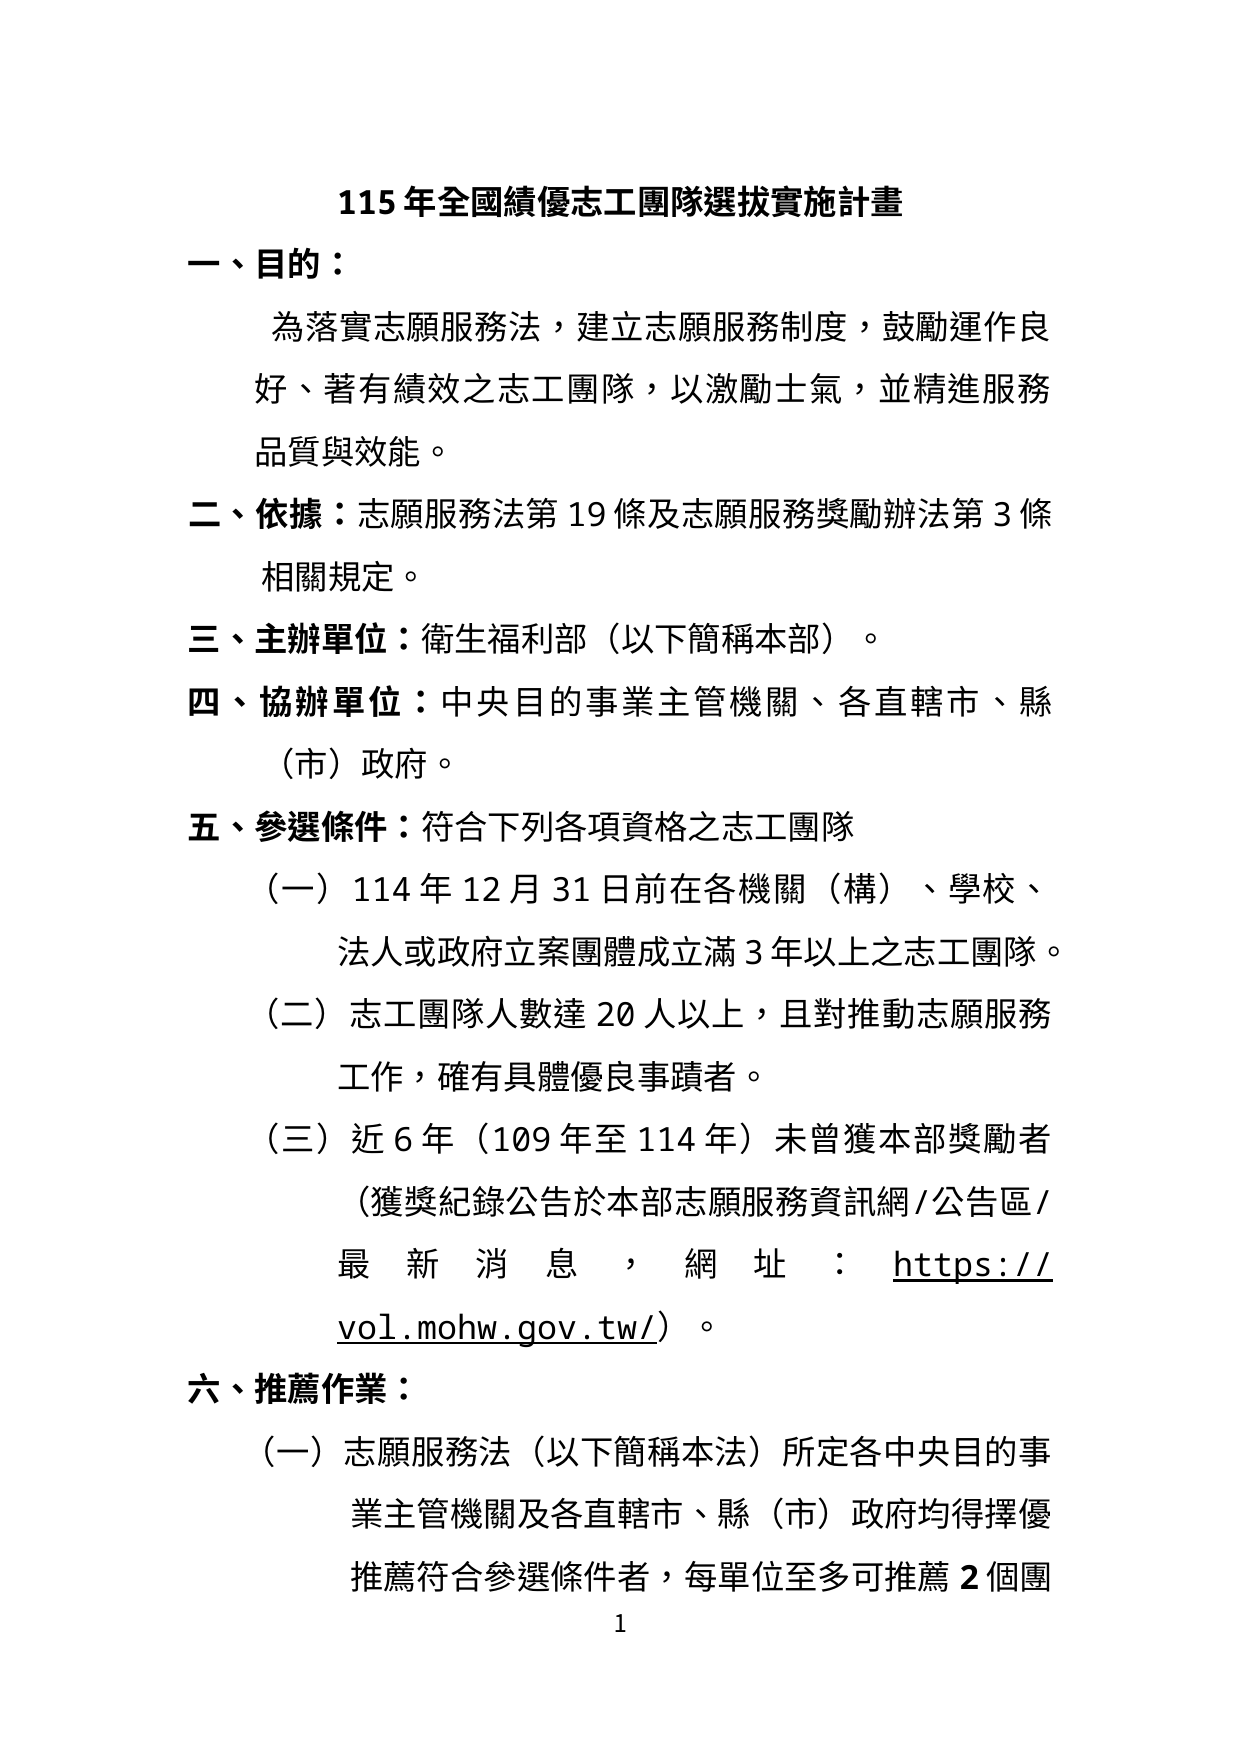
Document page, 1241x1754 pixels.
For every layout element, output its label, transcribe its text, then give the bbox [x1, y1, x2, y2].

text 為落實志願服務法，建立志願服務制度，鼓勵運作良好、著有績效之志工團隊，以激勵士氣，並精進服務品質與效能。 [187, 283, 1053, 471]
text 四、協辦單位：中央目的事業主管機關、各直轄市、縣（市）政府。 [187, 658, 1053, 783]
text 115年全國績優志工團隊選拔實施計畫 [187, 158, 1053, 221]
text 六、推薦作業： [187, 1346, 1053, 1408]
text （二）志工團隊人數達20人以上，且對推動志願服務工作，確有具體優良事蹟者。 [246, 971, 1053, 1096]
text 五、參選條件：符合下列各項資格之志工團隊 [187, 783, 1053, 846]
text 二、依據：志願服務法第19條及志願服務獎勵辦法第3條相關規定。 [188, 471, 1053, 596]
text 一、目的： [187, 221, 1053, 283]
text （一）志願服務法（以下簡稱本法）所定各中央目的事業主管機關及各直轄市、縣（市）政府均得擇優推薦符合參選條件者，每單位至多可推薦2個團 [242, 1408, 1053, 1596]
text （一）114年12月31日前在各機關（構）、學校、法人或政府立案團體成立滿3年以上之志工團隊。 [246, 846, 1053, 971]
text （三）近6年（109年至114年）未曾獲本部獎勵者（獲獎紀錄公告於本部志願服務資訊網/公告區/最新消息，網址：https://vol.mohw.gov.tw/）。 [246, 1096, 1053, 1346]
text 三、主辦單位：衛生福利部（以下簡稱本部）。 [187, 596, 1053, 658]
